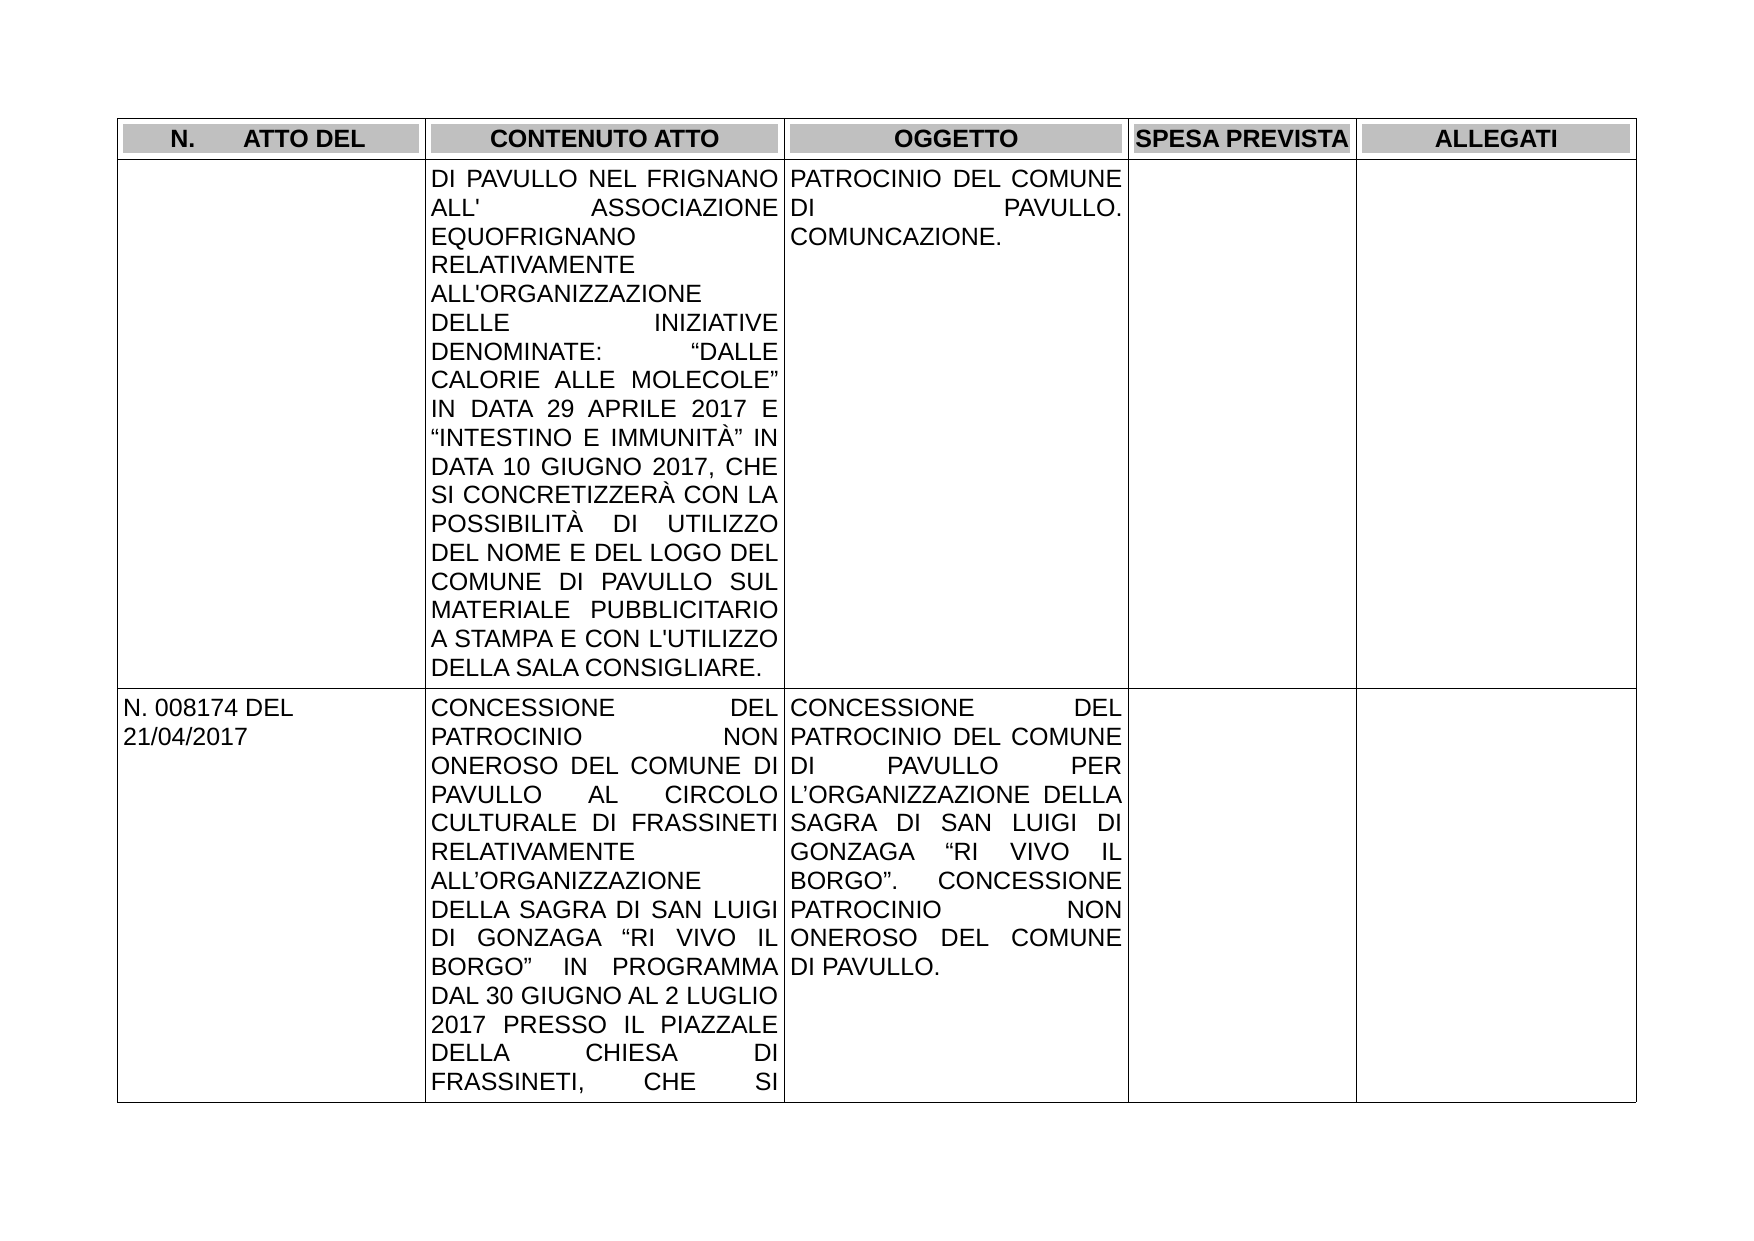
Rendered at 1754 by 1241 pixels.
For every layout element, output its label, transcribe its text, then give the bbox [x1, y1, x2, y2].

table_cell [118, 160, 425, 687]
table_cell Concessione del patrocinio non oneroso del Comune di Pavullo al Circolo Culturale di Frassineti relativamente all’organizzazione della Sagra di San Luigi di Gonzaga “RI VIVO IL BORGO” in programma dal 30 giugno al 2 luglio 2017 presso il piazzale della Chiesa di Frassineti, che si [426, 689, 784, 1102]
table_header ALLEGATI [1357, 119, 1636, 158]
table_header SPESA PREVISTA [1129, 119, 1356, 158]
table_cell N. 008174 DEL 21/04/2017 [118, 689, 425, 1102]
table_cell Concessione del patrocinio del Comune di Pavullo per l’organizzazione della Sagra di San Luigi di Gonzaga “RI VIVO IL BORGO”. Concessione patrocinio non oneroso del Comune di Pavullo. [785, 689, 1128, 1102]
table_cell [1357, 689, 1636, 1102]
table_header CONTENUTO ATTO [426, 119, 784, 158]
table_cell di Pavullo nel Frignano all' Associazione Equofrignano relativamente all'organizzazione delle iniziative denominate: “Dalle calorie alle molecole” in data 29 aprile 2017 e “Intestino e Immunità” in data 10 giugno 2017, che si concretizzerà con la possibilità di utilizzo del nome e del logo del Comune di Pavullo sul materiale pubblicitario a stampa e con l'utilizzo della Sala Consigliare. [426, 160, 784, 687]
table_cell [1357, 160, 1636, 687]
table_header N. ATTO DEL [118, 119, 425, 158]
table_header OGGETTO [785, 119, 1128, 158]
table_cell [1129, 160, 1356, 687]
table_cell PATROCINIO DEL COMUNE DI PAVULLO. COMUNCAZIONE. [785, 160, 1128, 687]
table_cell [1129, 689, 1356, 1102]
